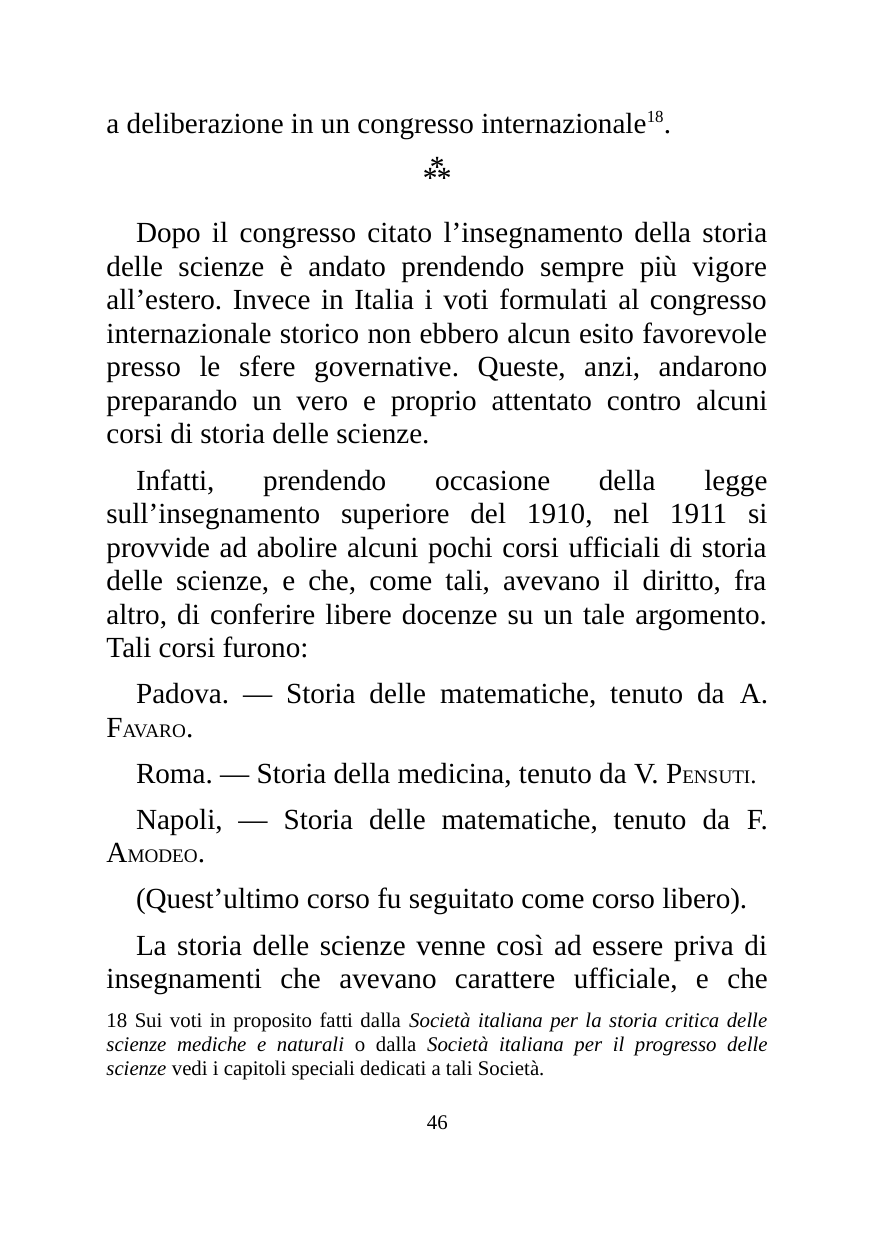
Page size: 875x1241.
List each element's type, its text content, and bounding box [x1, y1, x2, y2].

text La storia delle scienze venne così ad essere priva di insegnamenti che avevano carattere ufficiale, e che [106, 928, 768, 995]
text ⁂ [165, 152, 709, 186]
text Napoli, — Storia delle matematiche, tenuto da F. Amodeo. [106, 802, 768, 869]
text Roma. — Storia della medicina, tenuto da V. Pensuti. [106, 756, 768, 789]
text Sui voti in proposito fatti dalla Società italiana per la storia critica delle scienze mediche e naturali o dalla Società italiana per il progresso delle scienze vedi i capitoli speciali dedicati a tali Società. [106, 1008, 768, 1080]
text Infatti, prendendo occasione della legge sull’insegnamento superiore del 1910, nel 1911 si provvide ad abolire alcuni pochi corsi ufficiali di storia delle scienze, e che, come tali, avevano il diritto, fra altro, di conferire libere docenze su un tale argomento. Tali corsi furono: [106, 463, 768, 664]
text a deliberazione in un congresso internazionale. [106, 106, 768, 140]
text Padova. — Storia delle matematiche, tenuto da A. Favaro. [106, 676, 768, 743]
text (Quest’ultimo corso fu seguitato come corso libero). [106, 882, 768, 915]
text Dopo il congresso citato l’insegnamento della storia delle scienze è andato prendendo sempre più vigore all’estero. Invece in Italia i voti formulati al congresso internazionale storico non ebbero alcun esito favorevole presso le sfere governative. Queste, anzi, andarono preparando un vero e proprio attentato contro alcuni corsi di storia delle scienze. [106, 215, 768, 450]
